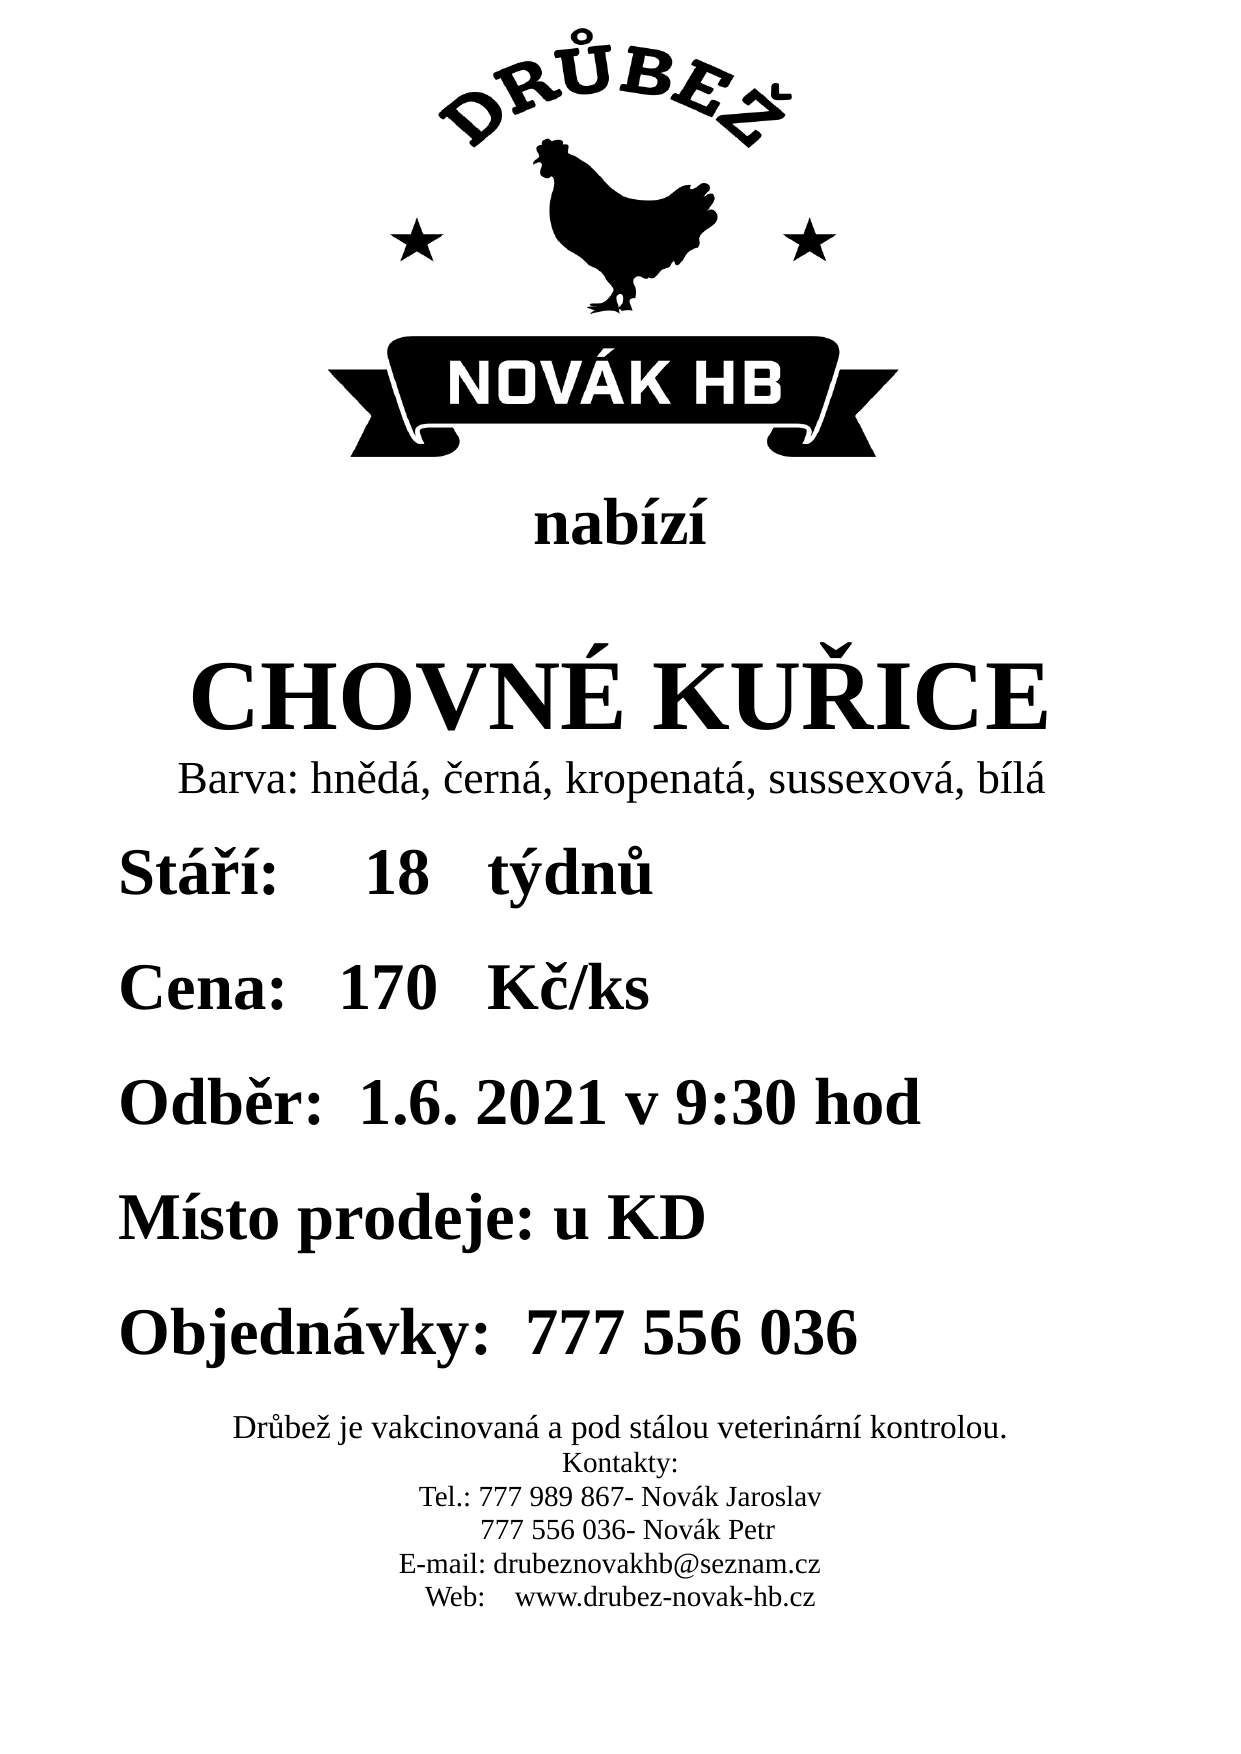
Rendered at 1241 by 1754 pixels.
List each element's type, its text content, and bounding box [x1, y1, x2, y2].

text nabízí [118, 482, 1122, 559]
text Odběr: 1.6. 2021 v 9:30 hod [118, 1062, 1122, 1139]
text Barva: hnědá, černá, kropenatá, sussexová, bílá [118, 751, 1122, 803]
text Drůbež je vakcinovaná a pod stálou veterinární kontrolou. [118, 1407, 1122, 1445]
text Stáří: 18 týdnů [118, 832, 1122, 909]
text 777 556 036- Novák Petr [118, 1512, 1122, 1546]
text Tel.: 777 989 867- Novák Jaroslav [118, 1479, 1122, 1512]
text Místo prodeje: u KD [118, 1177, 1122, 1254]
text CHOVNÉ KUŘICE [118, 636, 1122, 751]
text Kontakty: [118, 1445, 1122, 1479]
text Cena: 170 Kč/ks [118, 947, 1122, 1024]
text Objednávky: 777 556 036 [118, 1292, 1122, 1369]
text E-mail: drubeznovakhb@seznam.cz [118, 1546, 1122, 1579]
text Web: www.drubez-novak-hb.cz [118, 1579, 1122, 1613]
